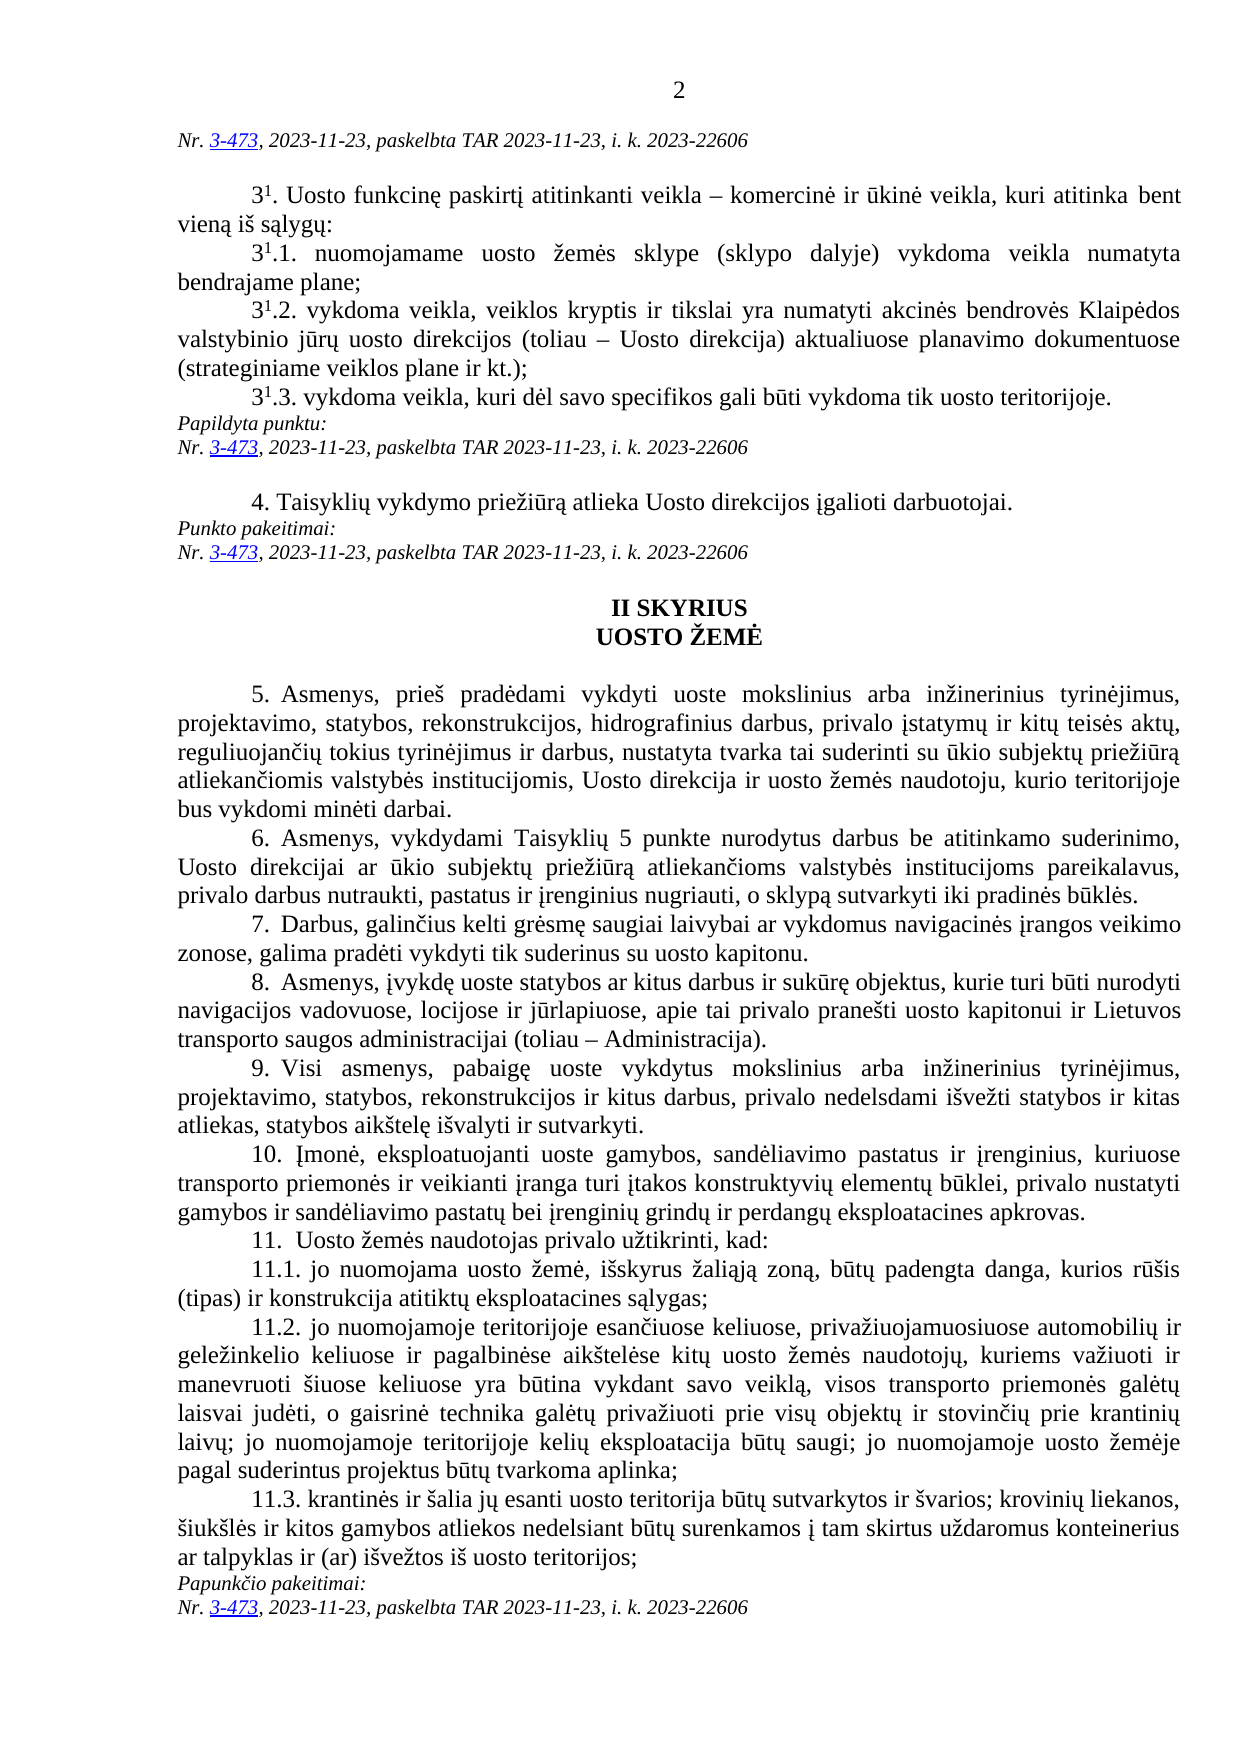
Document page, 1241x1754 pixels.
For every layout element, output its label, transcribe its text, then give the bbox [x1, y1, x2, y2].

text 31.2. vykdoma veikla, veiklos kryptis ir tikslai yra numatyti akcinės bendrovės Klaipėdos valstybinio jūrų uosto direkcijos (toliau – Uosto direkcija) aktualiuose planavimo dokumentuose (strateginiame veiklos plane ir kt.); [177, 296, 1181, 382]
text Nr. 3-473, 2023-11-23, paskelbta TAR 2023-11-23, i. k. 2023-22606 [177, 540, 1181, 564]
text 4. Taisyklių vykdymo priežiūrą atlieka Uosto direkcijos įgalioti darbuotojai. [177, 487, 1181, 516]
text 11.1. jo nuomojama uosto žemė, išskyrus žaliąją zoną, būtų padengta danga, kurios rūšis (tipas) ir konstrukcija atitiktų eksploatacines sąlygas; [177, 1254, 1181, 1312]
text 31.3. vykdoma veikla, kuri dėl savo specifikos gali būti vykdoma tik uosto teritorijoje. [177, 382, 1181, 411]
text 11. Uosto žemės naudotojas privalo užtikrinti, kad: [177, 1226, 1181, 1254]
text 11.2. jo nuomojamoje teritorijoje esančiuose keliuose, privažiuojamuosiuose automobilių ir geležinkelio keliuose ir pagalbinėse aikštelėse kitų uosto žemės naudotojų, kuriems važiuoti ir manevruoti šiuose keliuose yra būtina vykdant savo veiklą, visos transporto priemonės galėtų laisvai judėti, o gaisrinė technika galėtų privažiuoti prie visų objektų ir stovinčių prie krantinių laivų; jo nuomojamoje teritorijoje kelių eksploatacija būtų saugi; jo nuomojamoje uosto žemėje pagal suderintus projektus būtų tvarkoma aplinka; [177, 1312, 1181, 1484]
text 10. Įmonė, eksploatuojanti uoste gamybos, sandėliavimo pastatus ir įrenginius, kuriuose transporto priemonės ir veikianti įranga turi įtakos konstruktyvių elementų būklei, privalo nustatyti gamybos ir sandėliavimo pastatų bei įrenginių grindų ir perdangų eksploatacines apkrovas. [177, 1139, 1181, 1226]
text 6. Asmenys, vykdydami Taisyklių 5 punkte nurodytus darbus be atitinkamo suderinimo, Uosto direkcijai ar ūkio subjektų priežiūrą atliekančioms valstybės institucijoms pareikalavus, privalo darbus nutraukti, pastatus ir įrenginius nugriauti, o sklypą sutvarkyti iki pradinės būklės. [177, 823, 1181, 909]
text Punkto pakeitimai: [177, 516, 1181, 540]
text Papildyta punktu: [177, 411, 1181, 435]
text Nr. 3-473, 2023-11-23, paskelbta TAR 2023-11-23, i. k. 2023-22606 [177, 128, 1181, 152]
text 31. Uosto funkcinę paskirtį atitinkanti veikla – komercinė ir ūkinė veikla, kuri atitinka bent vieną iš sąlygų: [177, 181, 1181, 238]
text 9. Visi asmenys, pabaigę uoste vykdytus mokslinius arba inžinerinius tyrinėjimus, projektavimo, statybos, rekonstrukcijos ir kitus darbus, privalo nedelsdami išvežti statybos ir kitas atliekas, statybos aikštelę išvalyti ir sutvarkyti. [177, 1053, 1181, 1139]
text UOSTO ŽEMĖ [177, 622, 1181, 651]
text 11.3. krantinės ir šalia jų esanti uosto teritorija būtų sutvarkytos ir švarios; krovinių liekanos, šiukšlės ir kitos gamybos atliekos nedelsiant būtų surenkamos į tam skirtus uždaromus konteinerius ar talpyklas ir (ar) išvežtos iš uosto teritorijos; [177, 1484, 1181, 1571]
text II SKYRIUS [177, 593, 1181, 622]
text 5. Asmenys, prieš pradėdami vykdyti uoste mokslinius arba inžinerinius tyrinėjimus, projektavimo, statybos, rekonstrukcijos, hidrografinius darbus, privalo įstatymų ir kitų teisės aktų, reguliuojančių tokius tyrinėjimus ir darbus, nustatyta tvarka tai suderinti su ūkio subjektų priežiūrą atliekančiomis valstybės institucijomis, Uosto direkcija ir uosto žemės naudotoju, kurio teritorijoje bus vykdomi minėti darbai. [177, 679, 1181, 823]
text 8. Asmenys, įvykdę uoste statybos ar kitus darbus ir sukūrę objektus, kurie turi būti nurodyti navigacijos vadovuose, locijose ir jūrlapiuose, apie tai privalo pranešti uosto kapitonui ir Lietuvos transporto saugos administracijai (toliau – Administracija). [177, 967, 1181, 1053]
text 7. Darbus, galinčius kelti grėsmę saugiai laivybai ar vykdomus navigacinės įrangos veikimo zonose, galima pradėti vykdyti tik suderinus su uosto kapitonu. [177, 909, 1181, 967]
text 31.1. nuomojamame uosto žemės sklype (sklypo dalyje) vykdoma veikla numatyta bendrajame plane; [177, 238, 1181, 296]
text Nr. 3-473, 2023-11-23, paskelbta TAR 2023-11-23, i. k. 2023-22606 [177, 435, 1181, 459]
text Nr. 3-473, 2023-11-23, paskelbta TAR 2023-11-23, i. k. 2023-22606 [177, 1595, 1181, 1619]
text Papunkčio pakeitimai: [177, 1571, 1181, 1595]
